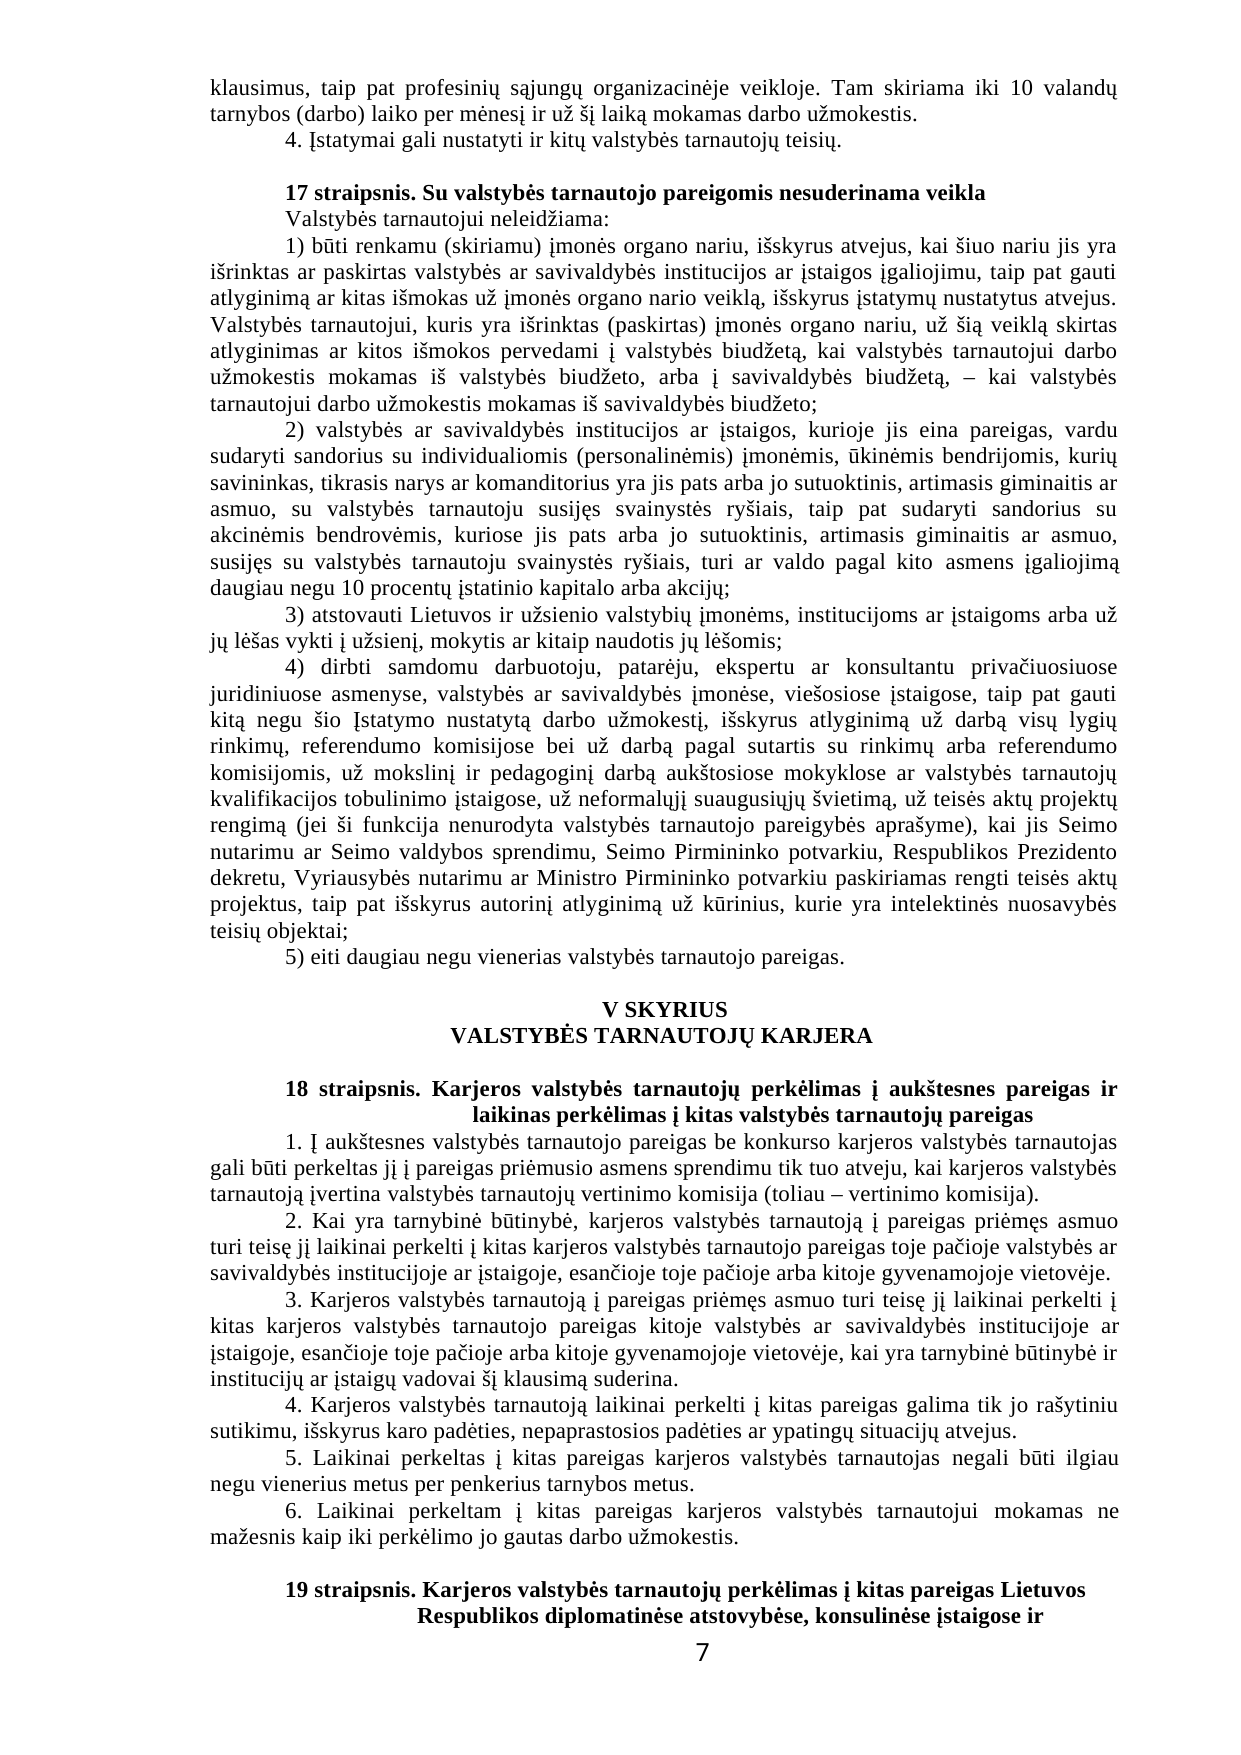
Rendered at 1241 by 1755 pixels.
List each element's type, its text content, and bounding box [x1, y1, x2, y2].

text 1. Į aukštesnes valstybės tarnautojo pareigas be konkurso karjeros valstybės tarnautojas gali būti perkeltas jį į pareigas priėmusio asmens sprendimu tik tuo atveju, kai karjeros valstybės tarnautoją įvertina valstybės tarnautojų vertinimo komisija (toliau – vertinimo komisija). [210, 1128, 1119, 1207]
text klausimus, taip pat profesinių sąjungų organizacinėje veikloje. Tam skiriama iki 10 valandų tarnybos (darbo) laiko per mėnesį ir už šį laiką mokamas darbo užmokestis. [210, 73, 1119, 126]
text Valstybės tarnautojui neleidžiama: [210, 205, 1119, 232]
text 5) eiti daugiau negu vienerias valstybės tarnautojo pareigas. [210, 943, 1119, 969]
subtitle V SKYRIUS [210, 996, 1119, 1022]
text 2. Kai yra tarnybinė būtinybė, karjeros valstybės tarnautoją į pareigas priėmęs asmuo turi teisę jį laikinai perkelti į kitas karjeros valstybės tarnautojo pareigas toje pačioje valstybės ar savivaldybės institucijoje ar įstaigoje, esančioje toje pačioje arba kitoje gyvenamojoje vietovėje. [210, 1207, 1119, 1286]
text 19 straipsnis. Karjeros valstybės tarnautojų perkėlimas į kitas pareigas Lietuvos [285, 1576, 1119, 1602]
text 18 straipsnis. Karjeros valstybės tarnautojų perkėlimas į aukštesnes pareigas ir laikinas perkėlimas į kitas valstybės tarnautojų pareigas [285, 1075, 1119, 1128]
text 5. Laikinai perkeltas į kitas pareigas karjeros valstybės tarnautojas negali būti ilgiau negu vienerius metus per penkerius tarnybos metus. [210, 1444, 1119, 1497]
text 4. Įstatymai gali nustatyti ir kitų valstybės tarnautojų teisių. [210, 126, 1119, 153]
text 3) atstovauti Lietuvos ir užsienio valstybių įmonėms, institucijoms ar įstaigoms arba už jų lėšas vykti į užsienį, mokytis ar kitaip naudotis jų lėšomis; [210, 601, 1119, 653]
text 2) valstybės ar savivaldybės institucijos ar įstaigos, kurioje jis eina pareigas, vardu sudaryti sandorius su individualiomis (personalinėmis) įmonėmis, ūkinėmis bendrijomis, kurių savininkas, tikrasis narys ar komanditorius yra jis pats arba jo sutuoktinis, artimasis giminaitis ar asmuo, su valstybės tarnautoju susijęs svainystės ryšiais, taip pat sudaryti sandorius su akcinėmis bendrovėmis, kuriose jis pats arba jo sutuoktinis, artimasis giminaitis ar asmuo, susijęs su valstybės tarnautoju svainystės ryšiais, turi ar valdo pagal kito asmens įgaliojimą daugiau negu 10 procentų įstatinio kapitalo arba akcijų; [210, 416, 1119, 601]
text 17 straipsnis. Su valstybės tarnautojo pareigomis nesuderinama veikla [210, 179, 1119, 205]
text ) būti renkamu (skiriamu) įmonės organo nariu, išskyrus atvejus, kai šiuo nariu jis yra išrinktas ar paskirtas valstybės ar savivaldybės institucijos ar įstaigos įgaliojimu, taip pat gauti atlyginimą ar kitas išmokas už įmonės organo nario veiklą, išskyrus įstatymų nustatytus atvejus. Valstybės tarnautojui, kuris yra išrinktas (paskirtas) įmonės organo nariu, už šią veiklą skirtas atlyginimas ar kitos išmokos pervedami į valstybės biudžetą, kai valstybės tarnautojui darbo užmokestis mokamas iš valstybės biudžeto, arba į savivaldybės biudžetą, – kai valstybės tarnautojui darbo užmokestis mokamas iš savivaldybės biudžeto; [210, 232, 1119, 416]
text Respublikos diplomatinėse atstovybėse, konsulinėse įstaigose ir [417, 1602, 1119, 1628]
subtitle VALSTYBĖS TARNAUTOJŲ KARJERA [210, 1022, 1119, 1049]
text 4) dirbti samdomu darbuotoju, patarėju, ekspertu ar konsultantu privačiuosiuose juridiniuose asmenyse, valstybės ar savivaldybės įmonėse, viešosiose įstaigose, taip pat gauti kitą negu šio Įstatymo nustatytą darbo užmokestį, išskyrus atlyginimą už darbą visų lygių rinkimų, referendumo komisijose bei už darbą pagal sutartis su rinkimų arba referendumo komisijomis, už mokslinį ir pedagoginį darbą aukštosiose mokyklose ar valstybės tarnautojų kvalifikacijos tobulinimo įstaigose, už neformalųjį suaugusiųjų švietimą, už teisės aktų projektų rengimą (jei ši funkcija nenurodyta valstybės tarnautojo pareigybės aprašyme), kai jis Seimo nutarimu ar Seimo valdybos sprendimu, Seimo Pirmininko potvarkiu, Respublikos Prezidento dekretu, Vyriausybės nutarimu ar Ministro Pirmininko potvarkiu paskiriamas rengti teisės aktų projektus, taip pat išskyrus autorinį atlyginimą už kūrinius, kurie yra intelektinės nuosavybės teisių objektai; [210, 653, 1119, 943]
text 4. Karjeros valstybės tarnautoją laikinai perkelti į kitas pareigas galima tik jo rašytiniu sutikimu, išskyrus karo padėties, nepaprastosios padėties ar ypatingų situacijų atvejus. [210, 1391, 1119, 1444]
text 3. Karjeros valstybės tarnautoją į pareigas priėmęs asmuo turi teisę jį laikinai perkelti į kitas karjeros valstybės tarnautojo pareigas kitoje valstybės ar savivaldybės institucijoje ar įstaigoje, esančioje toje pačioje arba kitoje gyvenamojoje vietovėje, kai yra tarnybinė būtinybė ir institucijų ar įstaigų vadovai šį klausimą suderina. [210, 1286, 1119, 1391]
text 6. Laikinai perkeltam į kitas pareigas karjeros valstybės tarnautojui mokamas ne mažesnis kaip iki perkėlimo jo gautas darbo užmokestis. [210, 1497, 1119, 1549]
